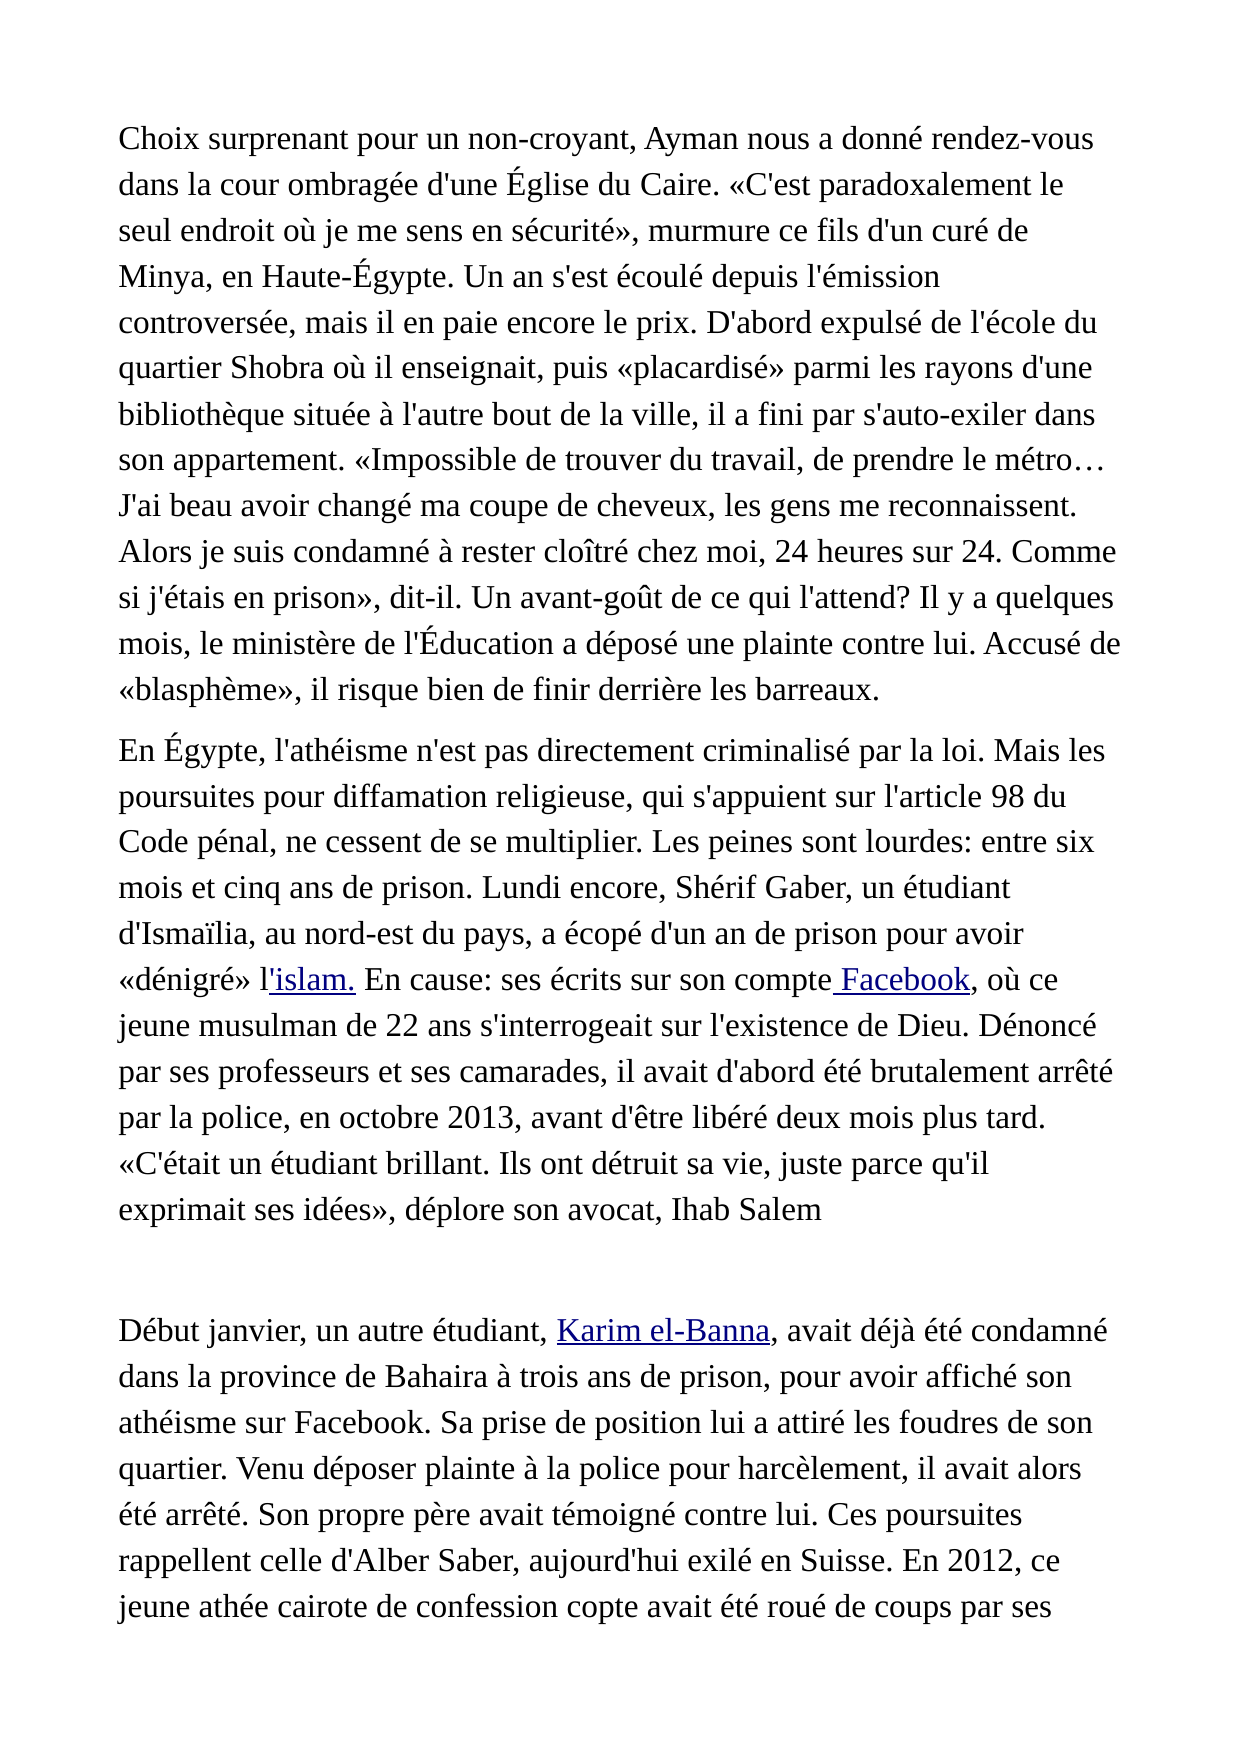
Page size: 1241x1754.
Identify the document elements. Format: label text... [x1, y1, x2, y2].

text En Égypte, l'athéisme n'est pas directement criminalisé par la loi. Mais les poursuites pour diffamation religieuse, qui s'appuient sur l'article 98 du Code pénal, ne cessent de se multiplier. Les peines sont lourdes: entre six mois et cinq ans de prison. Lundi encore, Shérif Gaber, un étudiant d'Ismaïlia, au nord-est du pays, a écopé d'un an de prison pour avoir «dénigré» l'islam. En cause: ses écrits sur son compte Facebook, où ce jeune musulman de 22 ans s'interrogeait sur l'existence de Dieu. Dénoncé par ses professeurs et ses camarades, il avait d'abord été brutalement arrêté par la police, en octobre 2013, avant d'être libéré deux mois plus tard. «C'était un étudiant brillant. Ils ont détruit sa vie, juste parce qu'il exprimait ses idées», déplore son avocat, Ihab Salem [118, 730, 1122, 1228]
text Choix surprenant pour un non-croyant, Ayman nous a donné rendez-vous dans la cour ombragée d'une Église du Caire. «C'est paradoxalement le seul endroit où je me sens en sécurité», murmure ce fils d'un curé de Minya, en Haute-Égypte. Un an s'est écoulé depuis l'émission controversée, mais il en paie encore le prix. D'abord expulsé de l'école du quartier Shobra où il enseignait, puis «placardisé» parmi les rayons d'une bibliothèque située à l'autre bout de la ville, il a fini par s'auto-exiler dans son appartement. «Impossible de trouver du travail, de prendre le métro… J'ai beau avoir changé ma coupe de cheveux, les gens me reconnaissent. Alors je suis condamné à rester cloîtré chez moi, 24 heures sur 24. Comme si j'étais en prison», dit-il. Un avant-goût de ce qui l'attend? Il y a quelques mois, le ministère de l'Éducation a déposé une plainte contre lui. Accusé de «blasphème», il risque bien de finir derrière les barreaux. [118, 118, 1122, 708]
text Début janvier, un autre étudiant, Karim el-Banna, avait déjà été condamné dans la province de Bahaira à trois ans de prison, pour avoir affiché son athéisme sur Facebook. Sa prise de position lui a attiré les foudres de son quartier. Venu déposer plainte à la police pour harcèlement, il avait alors été arrêté. Son propre père avait témoigné contre lui. Ces poursuites rappellent celle d'Alber Saber, aujourd'hui exilé en Suisse. En 2012, ce jeune athée cairote de confession copte avait été roué de coups par ses [118, 1310, 1122, 1624]
